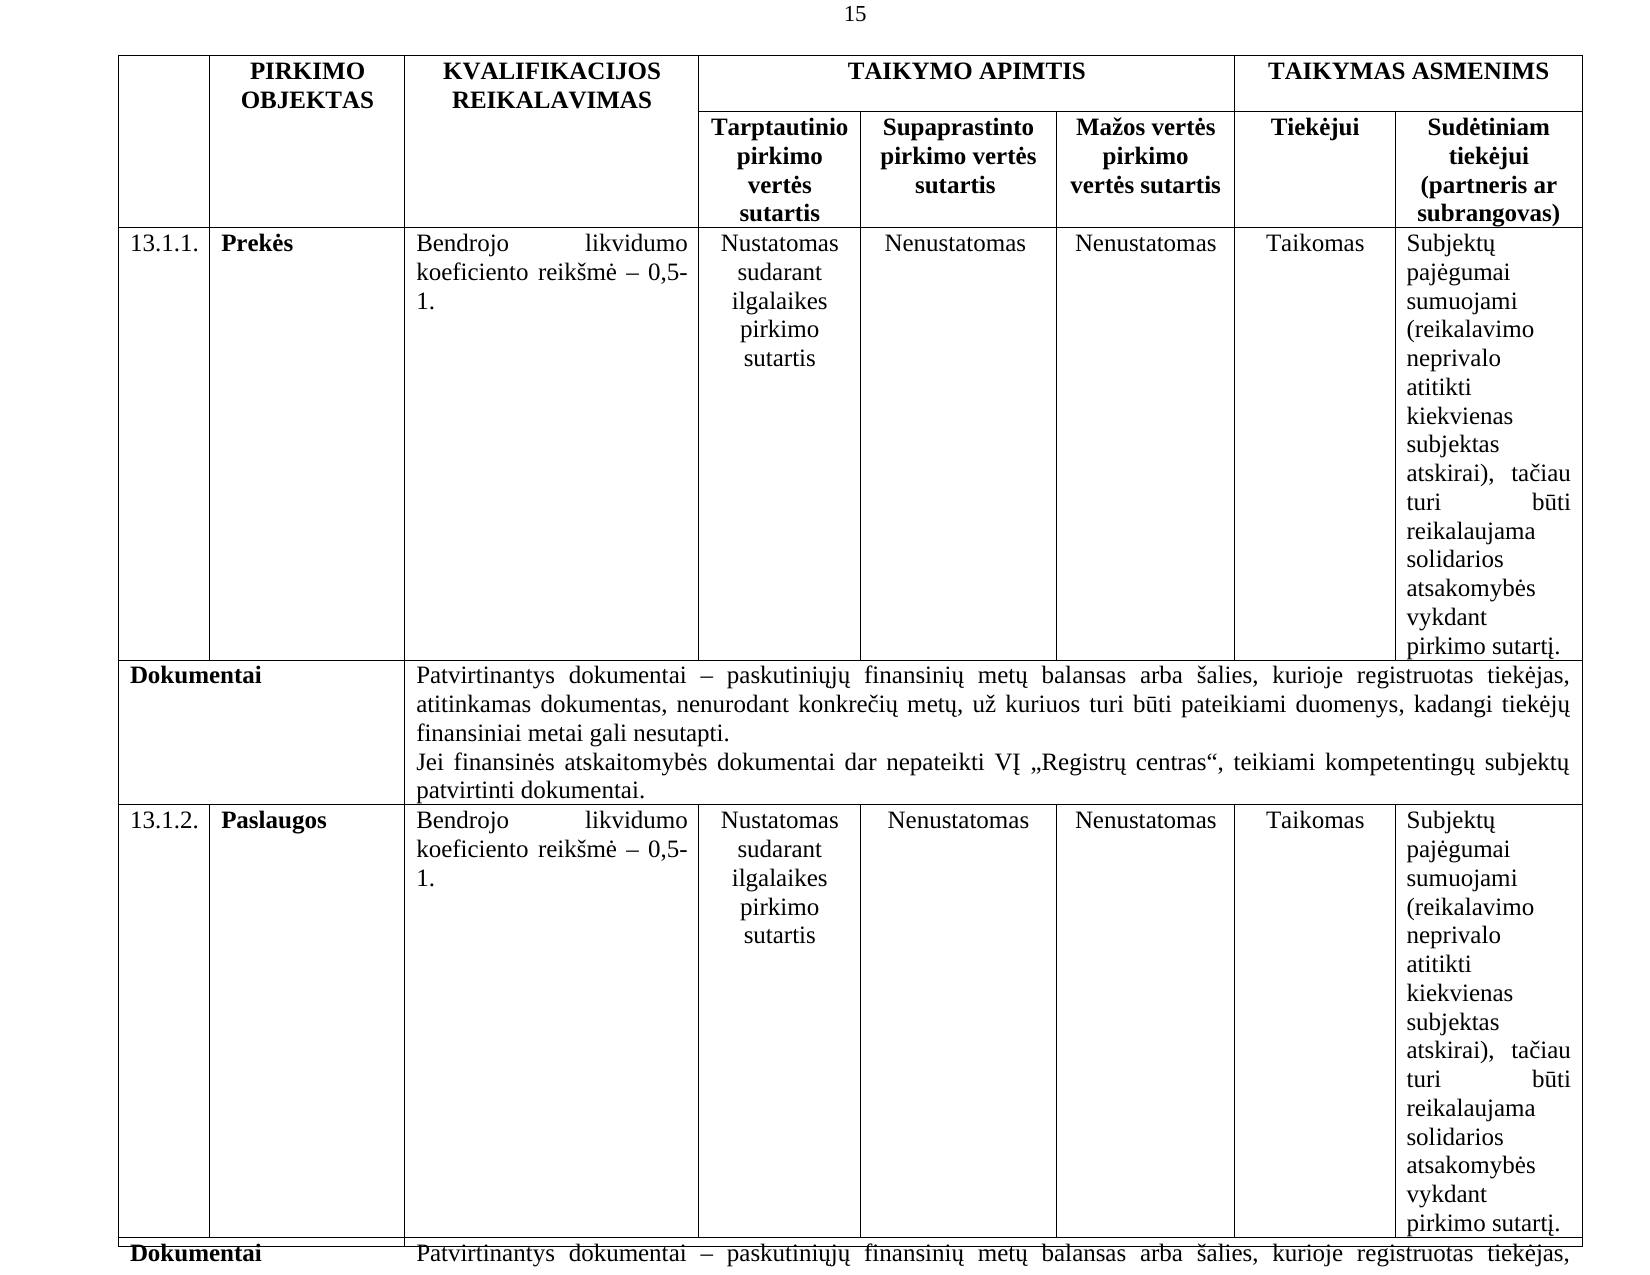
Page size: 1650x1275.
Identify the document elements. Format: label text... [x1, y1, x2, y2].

table_header KVALIFIKACIJOS REIKALAVIMAS [405, 56, 698, 227]
table_cell Dokumentai [119, 1238, 404, 1246]
table_cell Subjektų pajėgumai sumuojami (reikalavimo neprivalo atitikti kiekvienas subjektas atskirai), tačiau turi būti reikalaujama solidarios atsakomybės vykdant pirkimo sutartį. [1396, 805, 1582, 1237]
table_cell Nustatomas sudarant ilgalaikes pirkimo sutartis [699, 228, 860, 659]
table_cell Nenustatomas [861, 805, 1056, 1237]
table_cell Prekės [210, 228, 404, 659]
table_cell Bendrojo likvidumo koeficiento reikšmė – 0,5-1. [405, 805, 698, 1237]
table_header TAIKYMO APIMTIS [699, 56, 1234, 111]
table_header PIRKIMO OBJEKTAS [210, 56, 404, 227]
table_cell Nustatomas sudarant ilgalaikes pirkimo sutartis [699, 805, 860, 1237]
table_cell Mažos vertės pirkimo vertės sutartis [1057, 112, 1234, 227]
table_cell Sudėtiniam tiekėjui (partneris ar subrangovas) [1396, 112, 1582, 227]
table_header TAIKYMAS ASMENIMS [1235, 56, 1582, 111]
table_cell 13.1.1. [119, 228, 209, 659]
table_cell Nenustatomas [1057, 805, 1234, 1237]
table_cell Supaprastinto pirkimo vertės sutartis [861, 112, 1056, 227]
table_cell Nenustatomas [861, 228, 1056, 659]
table_cell Nenustatomas [1057, 228, 1234, 659]
table_header [119, 56, 209, 227]
table_cell Tarptautinio pirkimo vertės sutartis [699, 112, 860, 227]
table_cell Dokumentai [119, 661, 404, 804]
table_cell Patvirtinantys dokumentai – paskutiniųjų finansinių metų balansas arba šalies, kurioje registruotas tiekėjas, atitinkamas dokumentas, nenurodant konkrečių metų, už kuriuos turi būti pateikiami duomenys, kadangi tiekėjų finansiniai metai gali nesutapti. Jei finansinės atskaitomybės dokumentai dar nepateikti VĮ „Registrų centras“, teikiami kompetentingų subjektų patvirtinti dokumentai. [405, 1238, 1582, 1246]
table_cell Taikomas [1235, 805, 1395, 1237]
table_cell Taikomas [1235, 228, 1395, 659]
table_cell Tiekėjui [1235, 112, 1395, 227]
table_cell Bendrojo likvidumo koeficiento reikšmė – 0,5-1. [405, 228, 698, 659]
table_cell 13.1.2. [119, 805, 209, 1237]
table_cell Paslaugos [210, 805, 404, 1237]
table_cell Patvirtinantys dokumentai – paskutiniųjų finansinių metų balansas arba šalies, kurioje registruotas tiekėjas, atitinkamas dokumentas, nenurodant konkrečių metų, už kuriuos turi būti pateikiami duomenys, kadangi tiekėjų finansiniai metai gali nesutapti. Jei finansinės atskaitomybės dokumentai dar nepateikti VĮ „Registrų centras“, teikiami kompetentingų subjektų patvirtinti dokumentai. [405, 661, 1582, 804]
table_cell Subjektų pajėgumai sumuojami (reikalavimo neprivalo atitikti kiekvienas subjektas atskirai), tačiau turi būti reikalaujama solidarios atsakomybės vykdant pirkimo sutartį. [1396, 228, 1582, 659]
